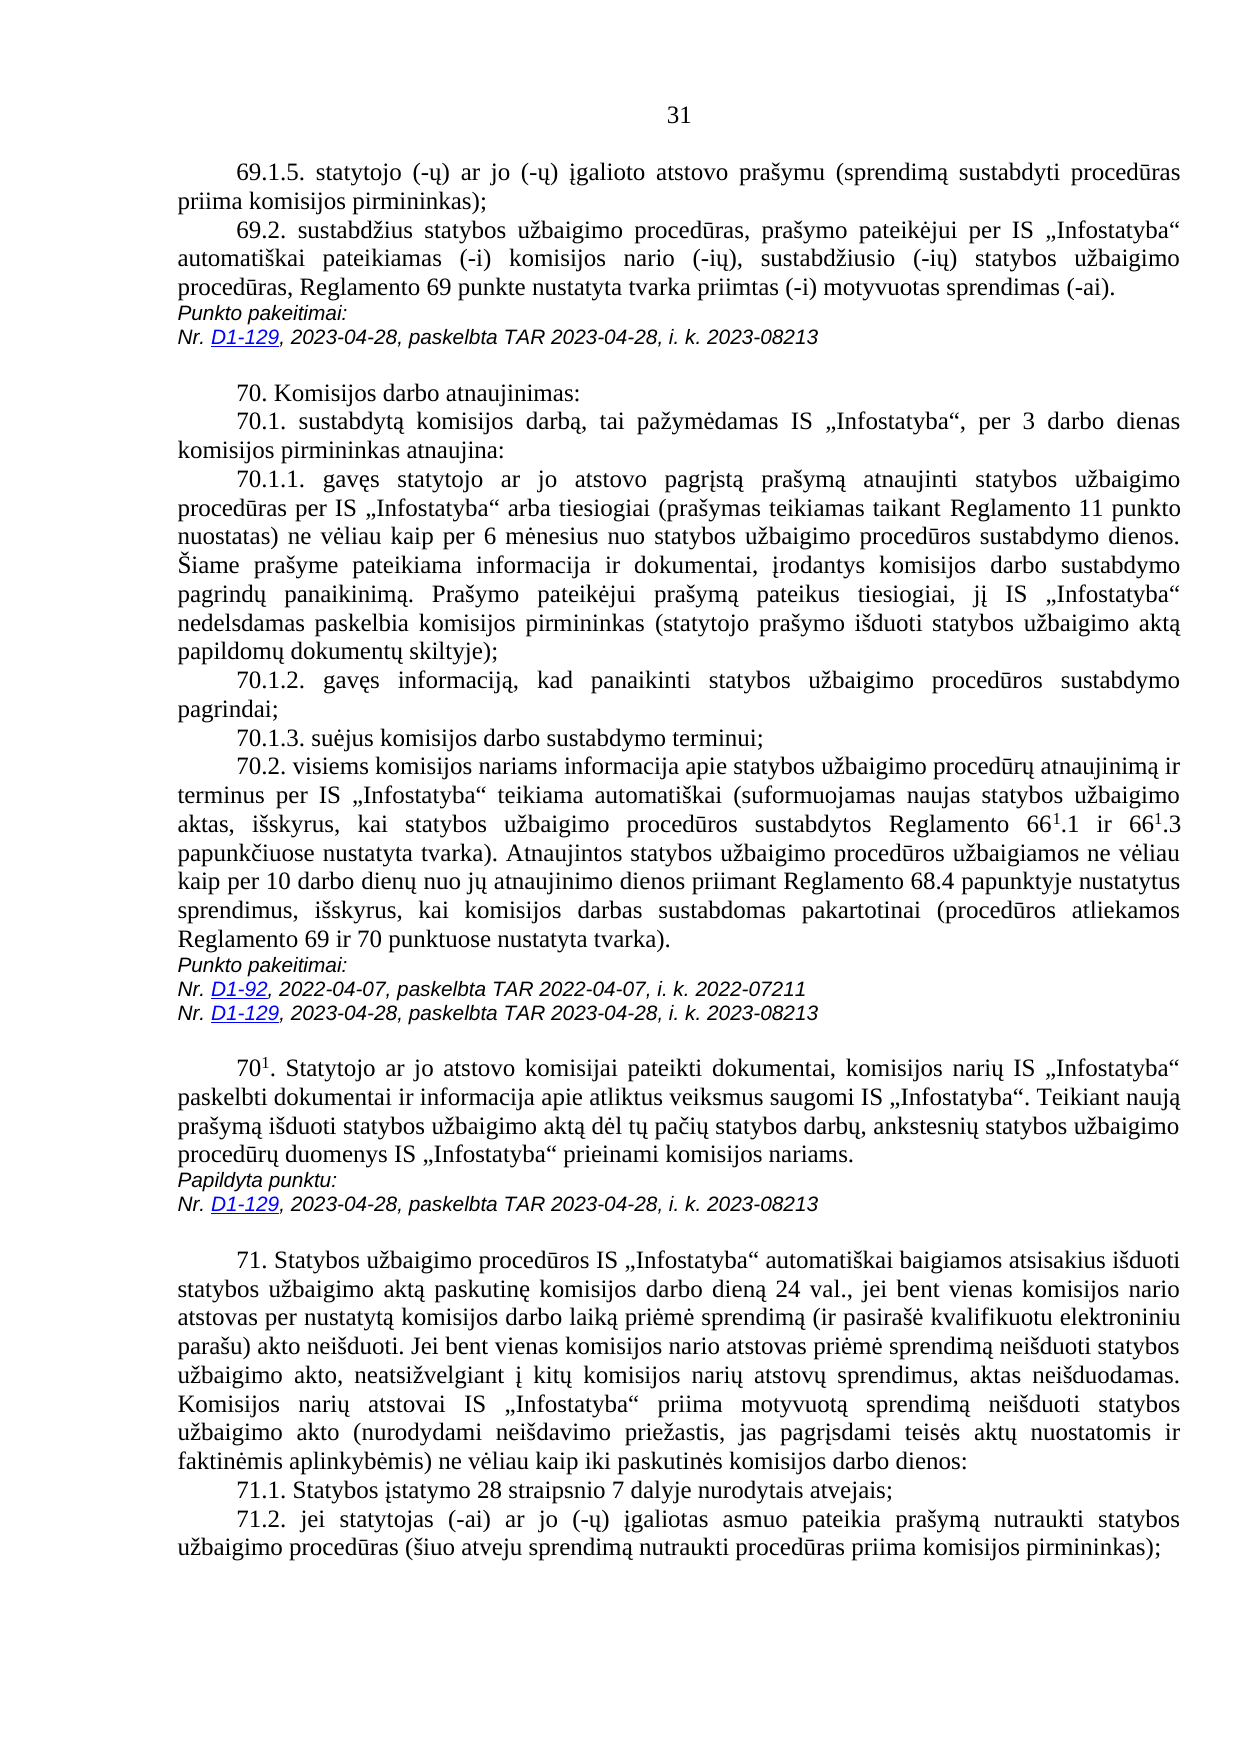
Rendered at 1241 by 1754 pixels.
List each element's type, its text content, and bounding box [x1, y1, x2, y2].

text 70. Komisijos darbo atnaujinimas: [177, 378, 1181, 406]
text 71.2. jei statytojas (-ai) ar jo (-ų) įgaliotas asmuo pateikia prašymą nutraukti statybos užbaigimo procedūras (šiuo atveju sprendimą nutraukti procedūras priima komisijos pirmininkas); [177, 1504, 1181, 1561]
text 70.2. visiems komisijos nariams informacija apie statybos užbaigimo procedūrų atnaujinimą ir terminus per IS „Infostatyba“ teikiama automatiškai (suformuojamas naujas statybos užbaigimo aktas, išskyrus, kai statybos užbaigimo procedūros sustabdytos Reglamento 661.1 ir 661.3 papunkčiuose nustatyta tvarka). Atnaujintos statybos užbaigimo procedūros užbaigiamos ne vėliau kaip per 10 darbo dienų nuo jų atnaujinimo dienos priimant Reglamento 68.4 papunktyje nustatytus sprendimus, išskyrus, kai komisijos darbas sustabdomas pakartotinai (procedūros atliekamos Reglamento 69 ir 70 punktuose nustatyta tvarka). [177, 751, 1181, 953]
text 69.1.5. statytojo (-ų) ar jo (-ų) įgalioto atstovo prašymu (sprendimą sustabdyti procedūras priima komisijos pirmininkas); [177, 157, 1181, 215]
text 70.1.1. gavęs statytojo ar jo atstovo pagrįstą prašymą atnaujinti statybos užbaigimo procedūras per IS „Infostatyba“ arba tiesiogiai (prašymas teikiamas taikant Reglamento 11 punkto nuostatas) ne vėliau kaip per 6 mėnesius nuo statybos užbaigimo procedūros sustabdymo dienos. Šiame prašyme pateikiama informacija ir dokumentai, įrodantys komisijos darbo sustabdymo pagrindų panaikinimą. Prašymo pateikėjui prašymą pateikus tiesiogiai, jį IS „Infostatyba“ nedelsdamas paskelbia komisijos pirmininkas (statytojo prašymo išduoti statybos užbaigimo aktą papildomų dokumentų skiltyje); [177, 464, 1181, 665]
text 69.2. sustabdžius statybos užbaigimo procedūras, prašymo pateikėjui per IS „Infostatyba“ automatiškai pateikiamas (-i) komisijos nario (-ių), sustabdžiusio (-ių) statybos užbaigimo procedūras, Reglamento 69 punkte nustatyta tvarka priimtas (-i) motyvuotas sprendimas (-ai). [177, 215, 1181, 301]
text Papildyta punktu: [177, 1168, 1181, 1192]
text Punkto pakeitimai: [177, 953, 1181, 977]
text 70.1.2. gavęs informaciją, kad panaikinti statybos užbaigimo procedūros sustabdymo pagrindai; [177, 665, 1181, 723]
text 70.1. sustabdytą komisijos darbą, tai pažymėdamas IS „Infostatyba“, per 3 darbo dienas komisijos pirmininkas atnaujina: [177, 406, 1181, 464]
text Nr. D1-129, 2023-04-28, paskelbta TAR 2023-04-28, i. k. 2023-08213 [177, 1192, 1181, 1216]
text 71.1. Statybos įstatymo 28 straipsnio 7 dalyje nurodytais atvejais; [177, 1475, 1181, 1504]
text Punkto pakeitimai: [177, 301, 1181, 325]
text Nr. D1-129, 2023-04-28, paskelbta TAR 2023-04-28, i. k. 2023-08213 [177, 325, 1181, 349]
text 70.1.3. suėjus komisijos darbo sustabdymo terminui; [177, 723, 1181, 751]
text 71. Statybos užbaigimo procedūros IS „Infostatyba“ automatiškai baigiamos atsisakius išduoti statybos užbaigimo aktą paskutinę komisijos darbo dieną 24 val., jei bent vienas komisijos nario atstovas per nustatytą komisijos darbo laiką priėmė sprendimą (ir pasirašė kvalifikuotu elektroniniu parašu) akto neišduoti. Jei bent vienas komisijos nario atstovas priėmė sprendimą neišduoti statybos užbaigimo akto, neatsižvelgiant į kitų komisijos narių atstovų sprendimus, aktas neišduodamas. Komisijos narių atstovai IS „Infostatyba“ priima motyvuotą sprendimą neišduoti statybos užbaigimo akto (nurodydami neišdavimo priežastis, jas pagrįsdami teisės aktų nuostatomis ir faktinėmis aplinkybėmis) ne vėliau kaip iki paskutinės komisijos darbo dienos: [177, 1245, 1181, 1475]
text 701. Statytojo ar jo atstovo komisijai pateikti dokumentai, komisijos narių IS „Infostatyba“ paskelbti dokumentai ir informacija apie atliktus veiksmus saugomi IS „Infostatyba“. Teikiant naują prašymą išduoti statybos užbaigimo aktą dėl tų pačių statybos darbų, ankstesnių statybos užbaigimo procedūrų duomenys IS „Infostatyba“ prieinami komisijos nariams. [177, 1053, 1181, 1168]
text Nr. D1-129, 2023-04-28, paskelbta TAR 2023-04-28, i. k. 2023-08213 [177, 1001, 1181, 1024]
text Nr. D1-92, 2022-04-07, paskelbta TAR 2022-04-07, i. k. 2022-07211 [177, 977, 1181, 1001]
